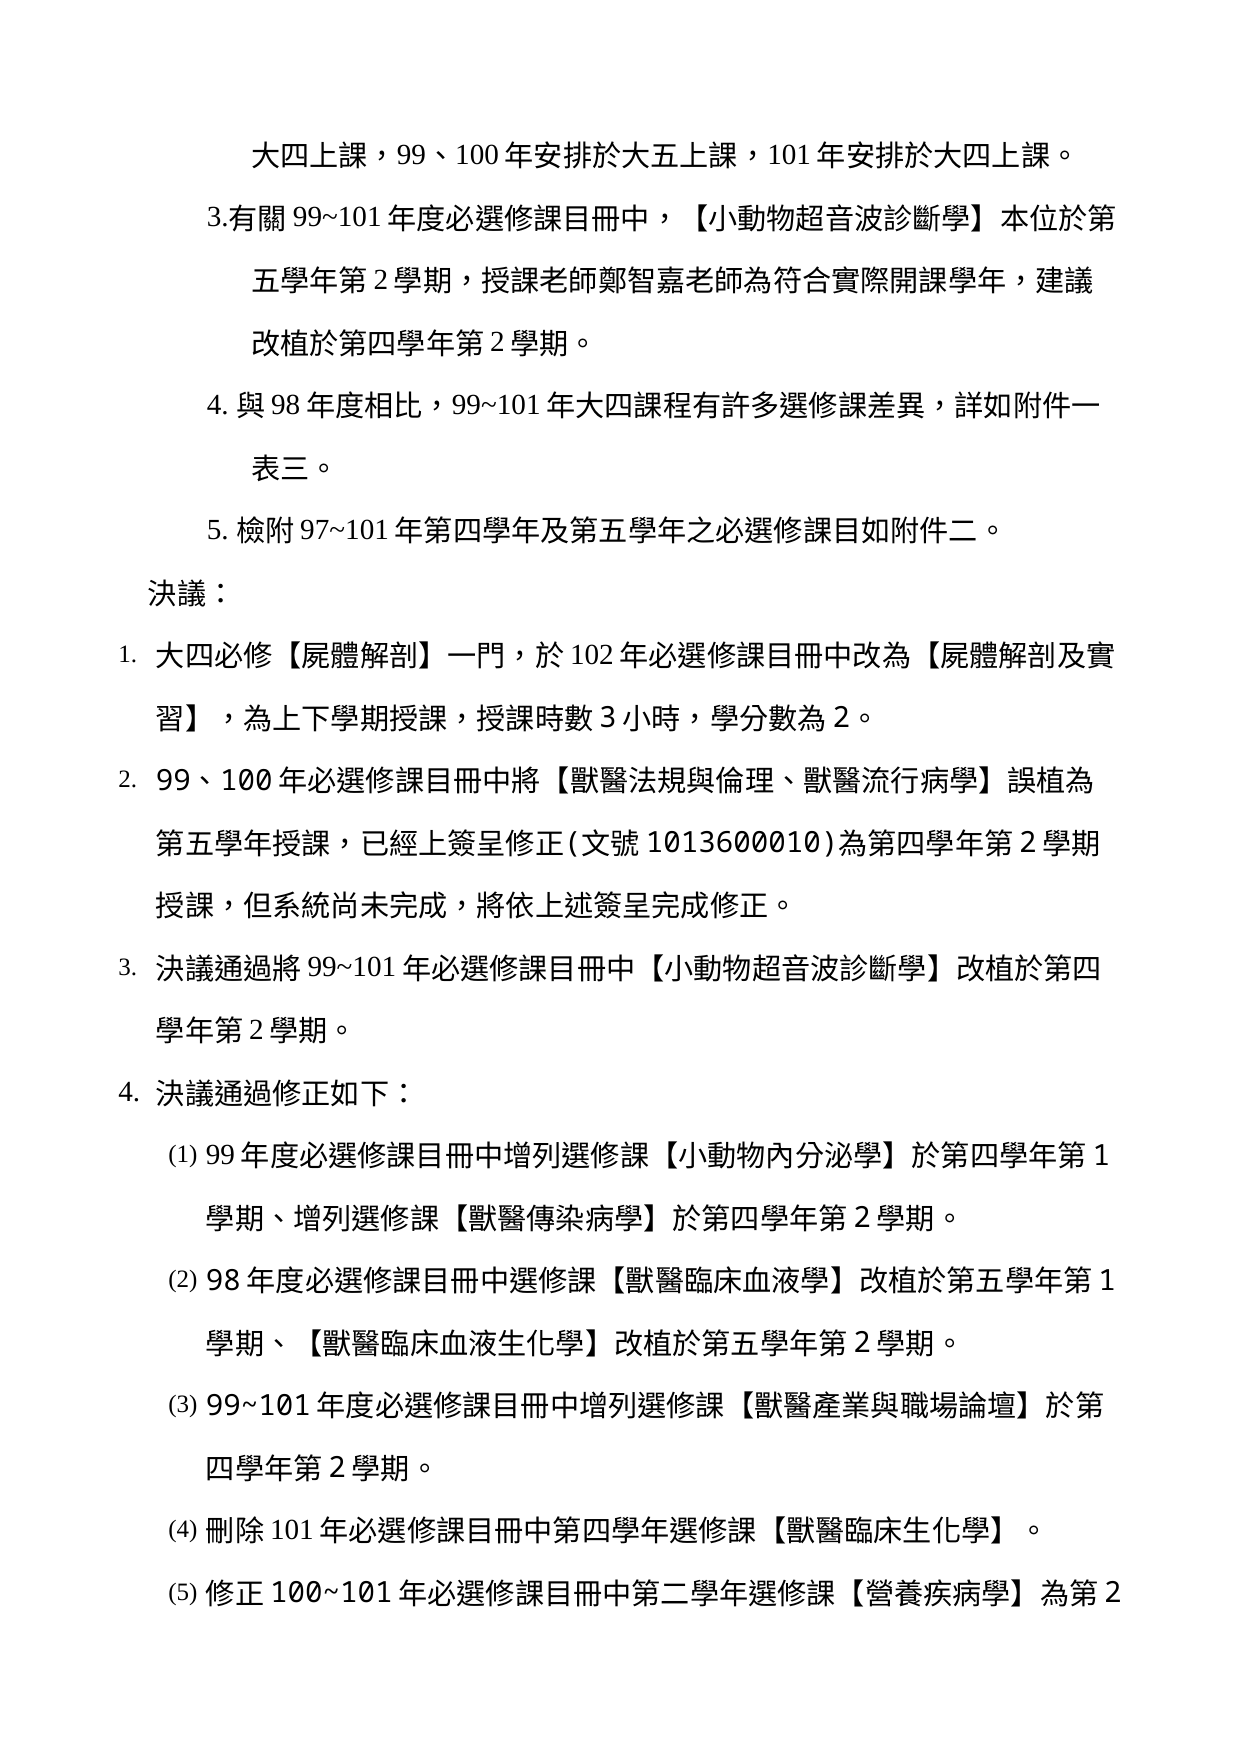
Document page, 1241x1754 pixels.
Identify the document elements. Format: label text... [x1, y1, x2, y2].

list 99年度必選修課目冊中增列選修課【小動物內分泌學】於第四學年第1學期、增列選修課【獸醫傳染病學】於第四學年第2學期。 [168, 1112, 1122, 1237]
list 99~101年度必選修課目冊中增列選修課【獸醫產業與職場論壇】於第四學年第2學期。 [168, 1362, 1122, 1487]
list 大四必修【屍體解剖】一門，於102年必選修課目冊中改為【屍體解剖及實習】，為上下學期授課，授課時數3小時，學分數為2。 [118, 612, 1122, 737]
list 修正100~101年必選修課目冊中第二學年選修課【營養疾病學】為第2 [168, 1550, 1122, 1612]
list 決議通過修正如下： [118, 1050, 1122, 1112]
text 5. 檢附97~101年第四學年及第五學年之必選修課目如附件二。 [207, 487, 1122, 550]
list 刪除101年必選修課目冊中第四學年選修課【獸醫臨床生化學】。 [168, 1487, 1122, 1550]
list 決議通過將99~101年必選修課目冊中【小動物超音波診斷學】改植於第四學年第2學期。 [118, 925, 1122, 1050]
text 4. 與98年度相比，99~101年大四課程有許多選修課差異，詳如附件一表三。 [207, 362, 1122, 487]
list 98年度必選修課目冊中選修課【獸醫臨床血液學】改植於第五學年第1學期、【獸醫臨床血液生化學】改植於第五學年第2學期。 [168, 1237, 1122, 1362]
text 3.有關99~101年度必選修課目冊中，【小動物超音波診斷學】本位於第五學年第2學期，授課老師鄭智嘉老師為符合實際開課學年，建議改植於第四學年第2學期。 [207, 175, 1122, 362]
text 決議： [118, 550, 1122, 612]
list 99、100年必選修課目冊中將【獸醫法規與倫理、獸醫流行病學】誤植為第五學年授課，已經上簽呈修正(文號1013600010)為第四學年第2學期授課，但系統尚未完成，將依上述簽呈完成修正。 [118, 737, 1122, 925]
text 大四上課，99、100年安排於大五上課，101年安排於大四上課。 [207, 112, 1122, 175]
